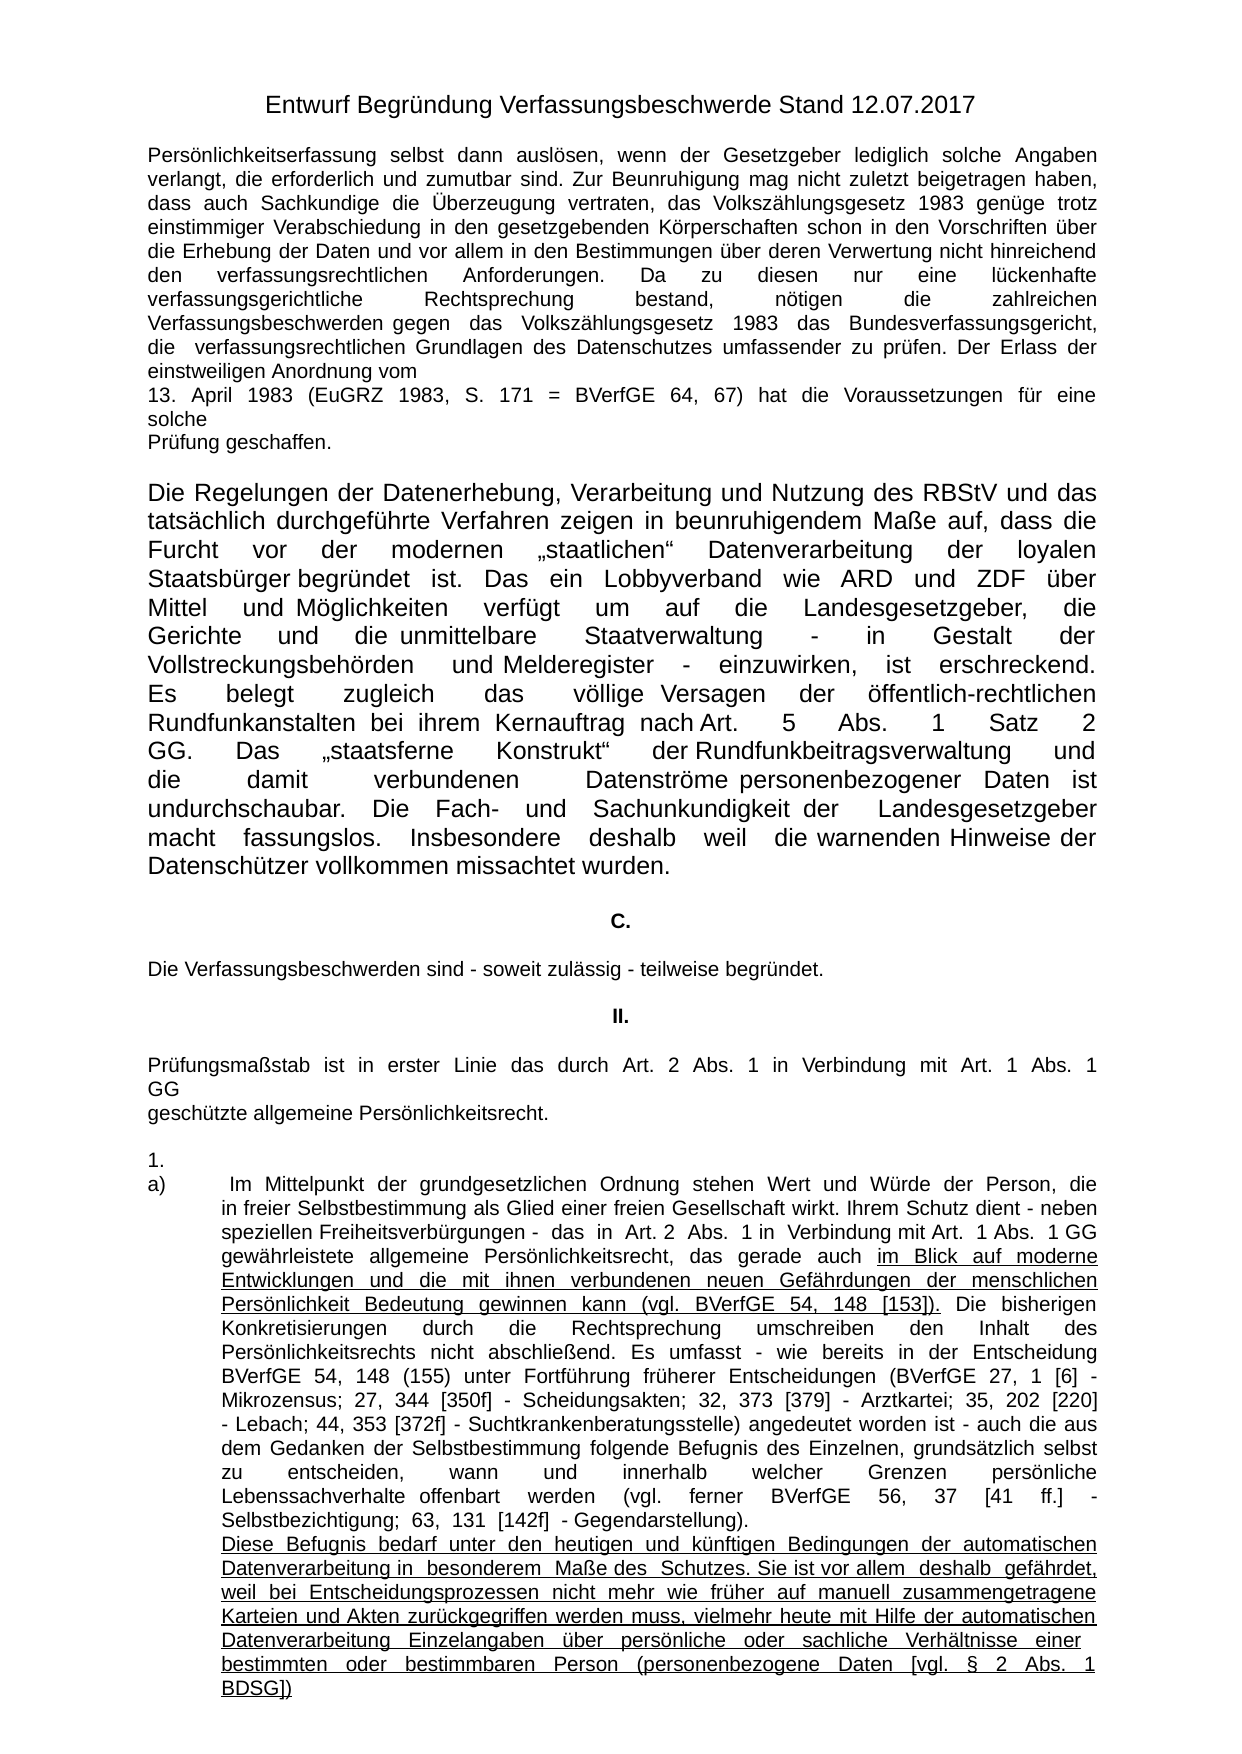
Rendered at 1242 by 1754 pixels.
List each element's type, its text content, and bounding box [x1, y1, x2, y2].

text Entwurf Begründung Verfassungsbeschwerde Stand 12.07.2017 [259, 89, 982, 118]
text Datenverarbeitung Einzelangaben über persönliche oder sachliche Verhältnisse einer [221, 1626, 1097, 1651]
text C. [606, 909, 635, 933]
text geschützte allgemeine Persönlichkeitsrecht. [147, 1101, 557, 1124]
text a) Im Mittelpunkt der grundgesetzlichen Ordnung stehen Wert und Würde der Person, die in freier Selbstbestimmung als Glied einer freien Gesellschaft wirkt. Ihrem Schutz dient - neben speziellen Freiheitsverbürgungen - das in Art. 2 Abs. 1 in Verbindung mit Art. 1 Abs. 1 GG gewährleistete allgemeine Persönlichkeitsrecht, das gerade auch im Blick auf moderne Entwicklungen und die mit ihnen verbundenen neuen Gefährdungen der menschlichen Persönlichkeit Bedeutung gewinnen kann (vgl. BVerfGE 54, 148 [153]). Die bisherigen Konkretisierungen durch die Rechtsprechung umschreiben den Inhalt des Persönlichkeitsrechts nicht abschließend. Es umfasst - wie bereits in der Entscheidung BVerfGE 54, 148 (155) unter Fortführung früherer Entscheidungen (BVerfGE 27, 1 [6] - Mikrozensus; 27, 344 [350f] - Scheidungsakten; 32, 373 [379] - Arztkartei; 35, 202 [220] - Lebach; 44, 353 [372f] - Suchtkrankenberatungsstelle) angedeutet worden ist - auch die aus dem Gedanken der Selbstbestimmung folgende Befugnis des Einzelnen, grundsätzlich selbst zu entscheiden, wann und innerhalb welcher Grenzen persönliche Lebenssachverhalte offenbart werden (vgl. ferner BVerfGE 56, 37 [41 ff.] - Selbstbezichtigung; 63, 131 [142f] - Gegendarstellung). [147, 1172, 1098, 1532]
text Prüfungsmaßstab ist in erster Linie das durch Art. 2 Abs. 1 in Verbindung mit Art. 1 Abs. 1 GG [147, 1053, 1097, 1101]
text Die Regelungen der Datenerhebung, Verarbeitung und Nutzung des RBStV und das tatsächlich durchgeführte Verfahren zeigen in beunruhigendem Maße auf, dass die Furcht vor der modernen „staatlichen“ Datenverarbeitung der loyalen Staatsbürger begründet ist. Das ein Lobbyverband wie ARD und ZDF über Mittel und Möglichkeiten verfügt um auf die Landesgesetzgeber, die Gerichte und die unmittelbare Staatverwaltung - in Gestalt der Vollstreckungsbehörden und Melderegister - einzuwirken, ist erschreckend. Es belegt zugleich das völlige Versagen der öffentlich-rechtlichen Rundfunkanstalten bei ihrem Kernauftrag nach Art. 5 Abs. 1 Satz 2 GG. Das „staatsferne Konstrukt“ der Rundfunkbeitragsverwaltung und die damit verbundenen Datenströme personenbezogener Daten ist undurchschaubar. Die Fach- und Sachunkundigkeit der Landesgesetzgeber macht fassungslos. Insbesondere deshalb weil die warnenden Hinweise der Datenschützer vollkommen missachtet wurden. [147, 477, 1099, 880]
text Diese Befugnis bedarf unter den heutigen und künftigen Bedingungen der automatischen [221, 1532, 1097, 1553]
text Prüfung geschaffen. [147, 431, 338, 454]
text bestimmten oder bestimmbaren Person (personenbezogene Daten [vgl. § 2 Abs. 1 BDSG]) [221, 1651, 1097, 1699]
text Persönlichkeitserfassung selbst dann auslösen, wenn der Gesetzgeber lediglich solche Angaben verlangt, die erforderlich und zumutbar sind. Zur Beunruhigung mag nicht zuletzt beigetragen haben, dass auch Sachkundige die Überzeugung vertraten, das Volkszählungsgesetz 1983 genüge trotz einstimmiger Verabschiedung in den gesetzgebenden Körperschaften schon in den Vorschriften über die Erhebung der Daten und vor allem in den Bestimmungen über deren Verwertung nicht hinreichend den verfassungsrechtlichen Anforderungen. Da zu diesen nur eine lückenhafte verfassungsgerichtliche Rechtsprechung bestand, nötigen die zahlreichen Verfassungsbeschwerden gegen das Volkszählungsgesetz 1983 das Bundesverfassungsgericht, die verfassungsrechtlichen Grundlagen des Datenschutzes umfassender zu prüfen. Der Erlass der einstweiligen Anordnung vom [147, 143, 1097, 383]
text weil bei Entscheidungsprozessen nicht mehr wie früher auf manuell zusammengetragene Karteien und Akten zurückgegriffen werden muss, vielmehr heute mit Hilfe der automatischen [221, 1578, 1097, 1624]
text 1. [147, 1148, 169, 1172]
text 13. April 1983 (EuGRZ 1983, S. 171 = BVerfGE 64, 67) hat die Voraussetzungen für eine solche [147, 383, 1097, 431]
text Datenverarbeitung in besonderem Maße des Schutzes. Sie ist vor allem deshalb gefährdet, [221, 1554, 1097, 1577]
text Die Verfassungsbeschwerden sind - soweit zulässig - teilweise begründet. [147, 957, 835, 981]
text II. [608, 1004, 633, 1028]
